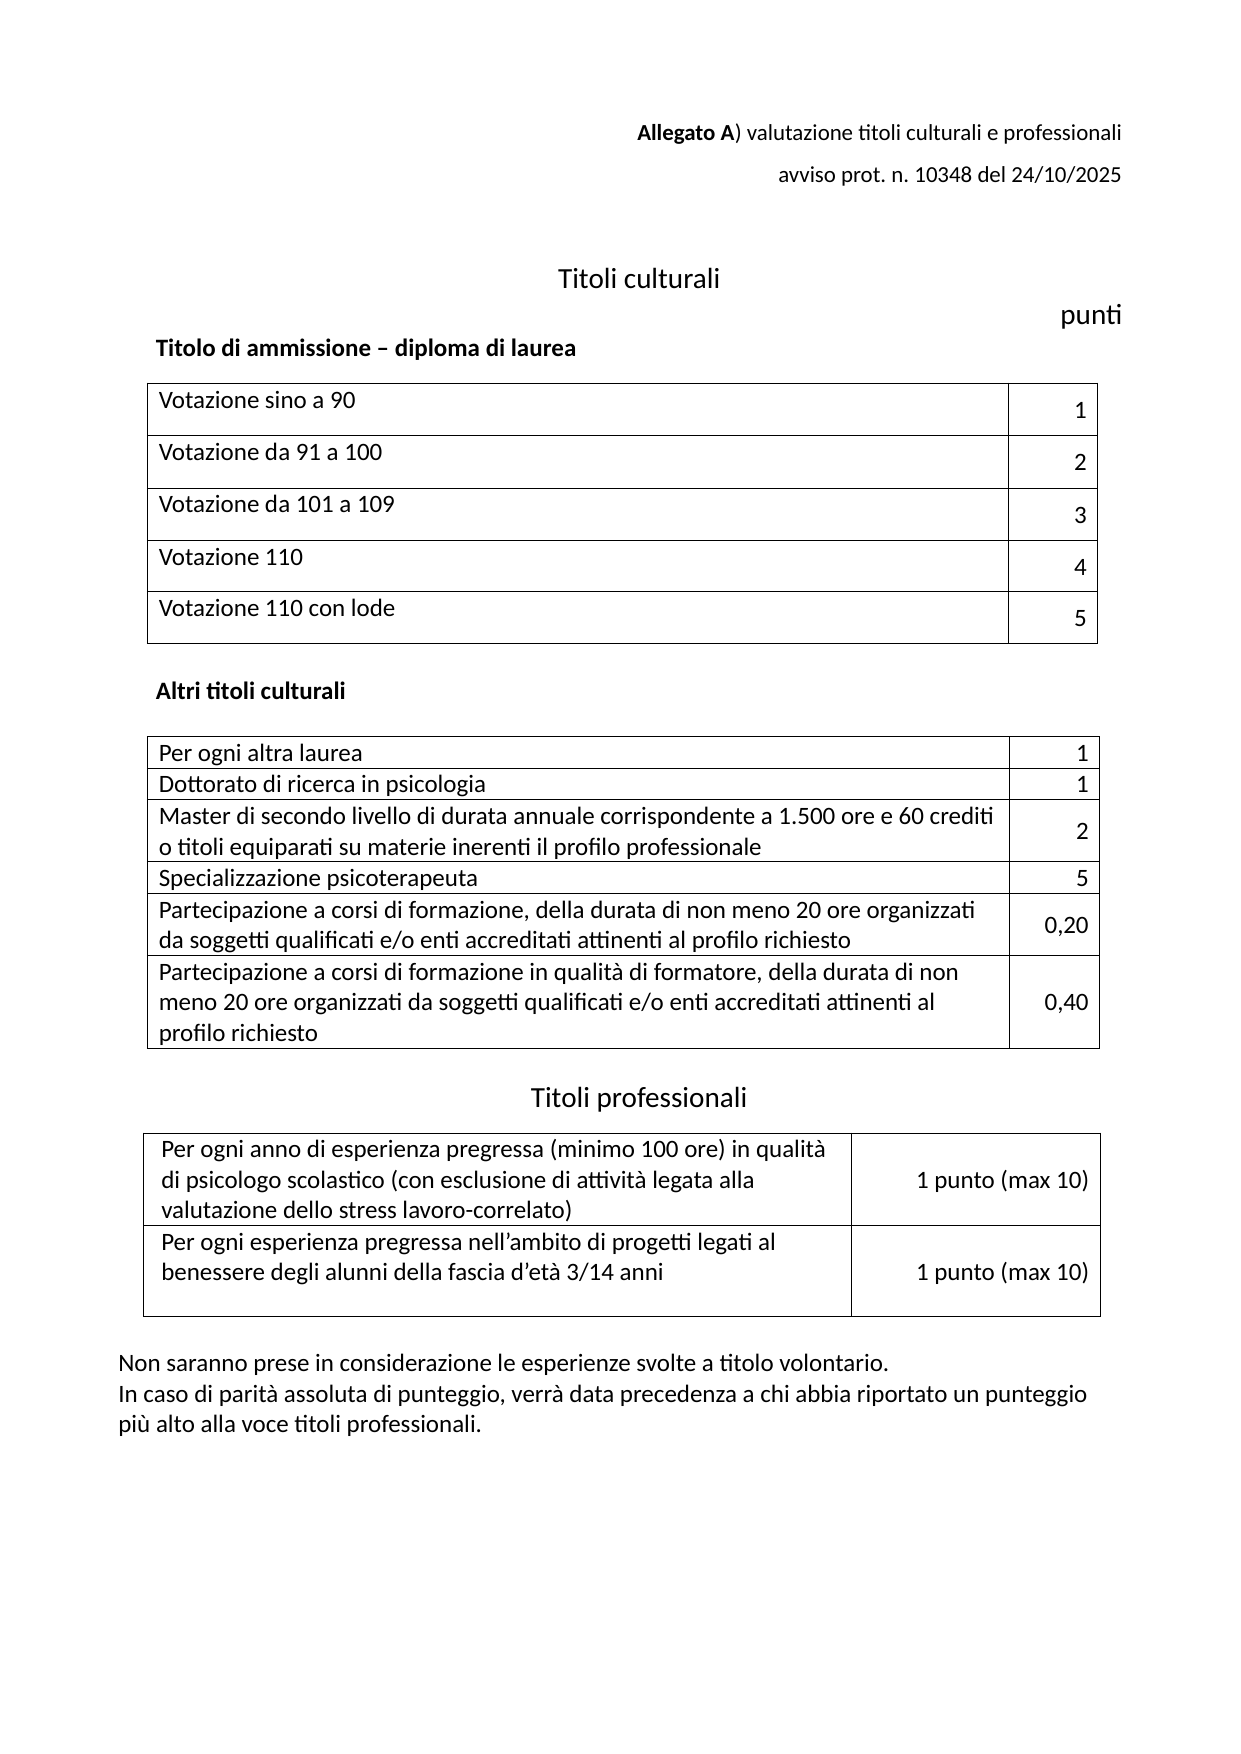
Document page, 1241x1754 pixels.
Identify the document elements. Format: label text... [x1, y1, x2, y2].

table_cell Partecipazione a corsi di formazione in qualità di formatore, della durata di non meno 20 ore organizzati da soggetti qualificati e/o enti accreditati attinenti al profilo richiesto [148, 956, 1009, 1047]
text Altri titoli culturali [156, 675, 1122, 705]
table_cell 1 [1010, 769, 1099, 799]
text Titolo di ammissione – diploma di laurea [156, 332, 1122, 362]
text In caso di parità assoluta di punteggio, verrà data precedenza a chi abbia riportato un punteggio più alto alla voce titoli professionali. [118, 1378, 1122, 1439]
table_cell Votazione da 101 a 109 [148, 489, 1008, 540]
table_cell 4 [1009, 541, 1097, 591]
text Titoli culturali [156, 261, 1122, 296]
table_cell Partecipazione a corsi di formazione, della durata di non meno 20 ore organizzati da soggetti qualificati e/o enti accreditati attinenti al profilo richiesto [148, 894, 1009, 955]
table_cell 0,20 [1010, 894, 1099, 955]
table_header Per ogni anno di esperienza pregressa (minimo 100 ore) in qualità di psicologo scolastico (con esclusione di attività legata alla valutazione dello stress lavoro-correlato) [144, 1134, 851, 1225]
table_cell Specializzazione psicoterapeuta [148, 862, 1009, 893]
table_cell 1 punto (max 10) [852, 1226, 1100, 1316]
table_cell Master di secondo livello di durata annuale corrispondente a 1.500 ore e 60 crediti o titoli equiparati su materie inerenti il profilo professionale [148, 800, 1009, 861]
table_cell 5 [1010, 862, 1099, 893]
table_cell 3 [1009, 489, 1097, 540]
table_header 1 [1010, 737, 1099, 767]
table_header Per ogni altra laurea [148, 737, 1009, 767]
table_cell Votazione da 91 a 100 [148, 436, 1008, 487]
table_header Votazione sino a 90 [148, 384, 1008, 435]
text Titoli professionali [156, 1079, 1122, 1114]
table_cell 2 [1009, 436, 1097, 487]
table_cell Votazione 110 [148, 541, 1008, 591]
table_cell 0,40 [1010, 956, 1099, 1047]
table_header 1 punto (max 10) [852, 1134, 1100, 1225]
table_cell Votazione 110 con lode [148, 592, 1008, 643]
table_cell 2 [1010, 800, 1099, 861]
table_cell Dottorato di ricerca in psicologia [148, 769, 1009, 799]
text Allegato A) valutazione titoli culturali e professionali [156, 118, 1122, 146]
table_header 1 [1009, 384, 1097, 435]
table_cell Per ogni esperienza pregressa nell’ambito di progetti legati al benessere degli alunni della fascia d’età 3/14 anni [144, 1226, 851, 1316]
text Non saranno prese in considerazione le esperienze svolte a titolo volontario. [118, 1347, 1122, 1378]
table_cell 5 [1009, 592, 1097, 643]
text avviso prot. n. 10348 del 24/10/2025 [156, 160, 1122, 188]
text punti [156, 296, 1122, 332]
